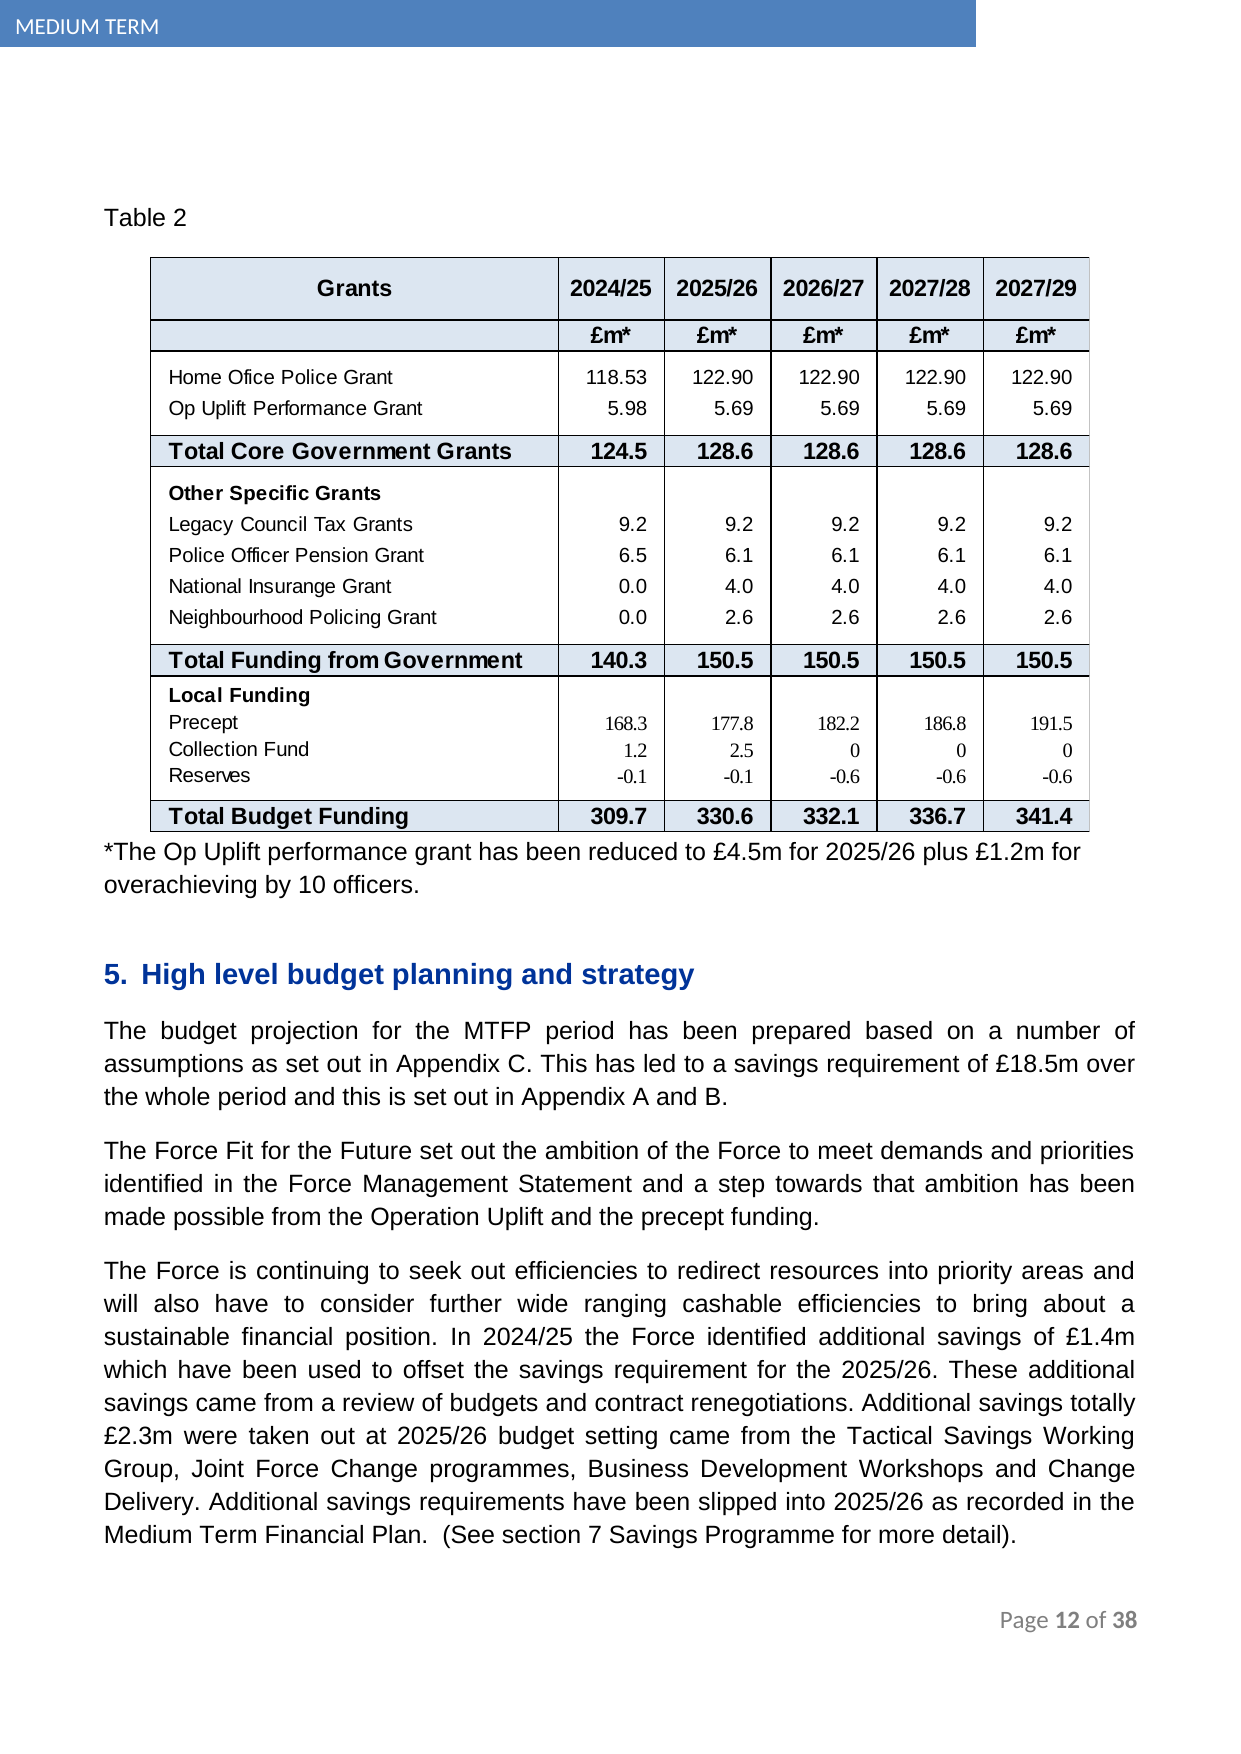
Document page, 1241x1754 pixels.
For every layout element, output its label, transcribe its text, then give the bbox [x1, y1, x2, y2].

text *The Op Uplift performance grant has been reduced to £4.5m for 2025/26 plus £1.2m for overachieving by 10 officers. [103, 837, 1137, 899]
text The Force is continuing to seek out efficiencies to redirect resources into priority areas and will also have to consider further wide ranging cashable efficiencies to bring about a sustainable financial position. In 2024/25 the Force identified additional savings of £1.4m which have been used to offset the savings requirement for the 2025/26. These additional savings came from a review of budgets and contract renegotiations. Additional savings totally £2.3m were taken out at 2025/26 budget setting came from the Tactical Savings Working Group, Joint Force Change programmes, Business Development Workshops and Change Delivery. Additional savings requirements have been slipped into 2025/26 as recorded in the Medium Term Financial Plan. (See section 7 Savings Programme for more detail). [103, 1256, 1137, 1549]
text The budget projection for the MTFP period has been prepared based on a number of assumptions as set out in Appendix C. This has led to a savings requirement of £18.5m over the whole period and this is set out in Appendix A and B. [103, 1016, 1137, 1111]
text The Force Fit for the Future set out the ambition of the Force to meet demands and priorities identified in the Force Management Statement and a step towards that ambition has been made possible from the Operation Uplift and the precept funding. [103, 1136, 1137, 1231]
text Table 2 [103, 203, 1137, 232]
list High level budget planning and strategy [103, 957, 1137, 991]
